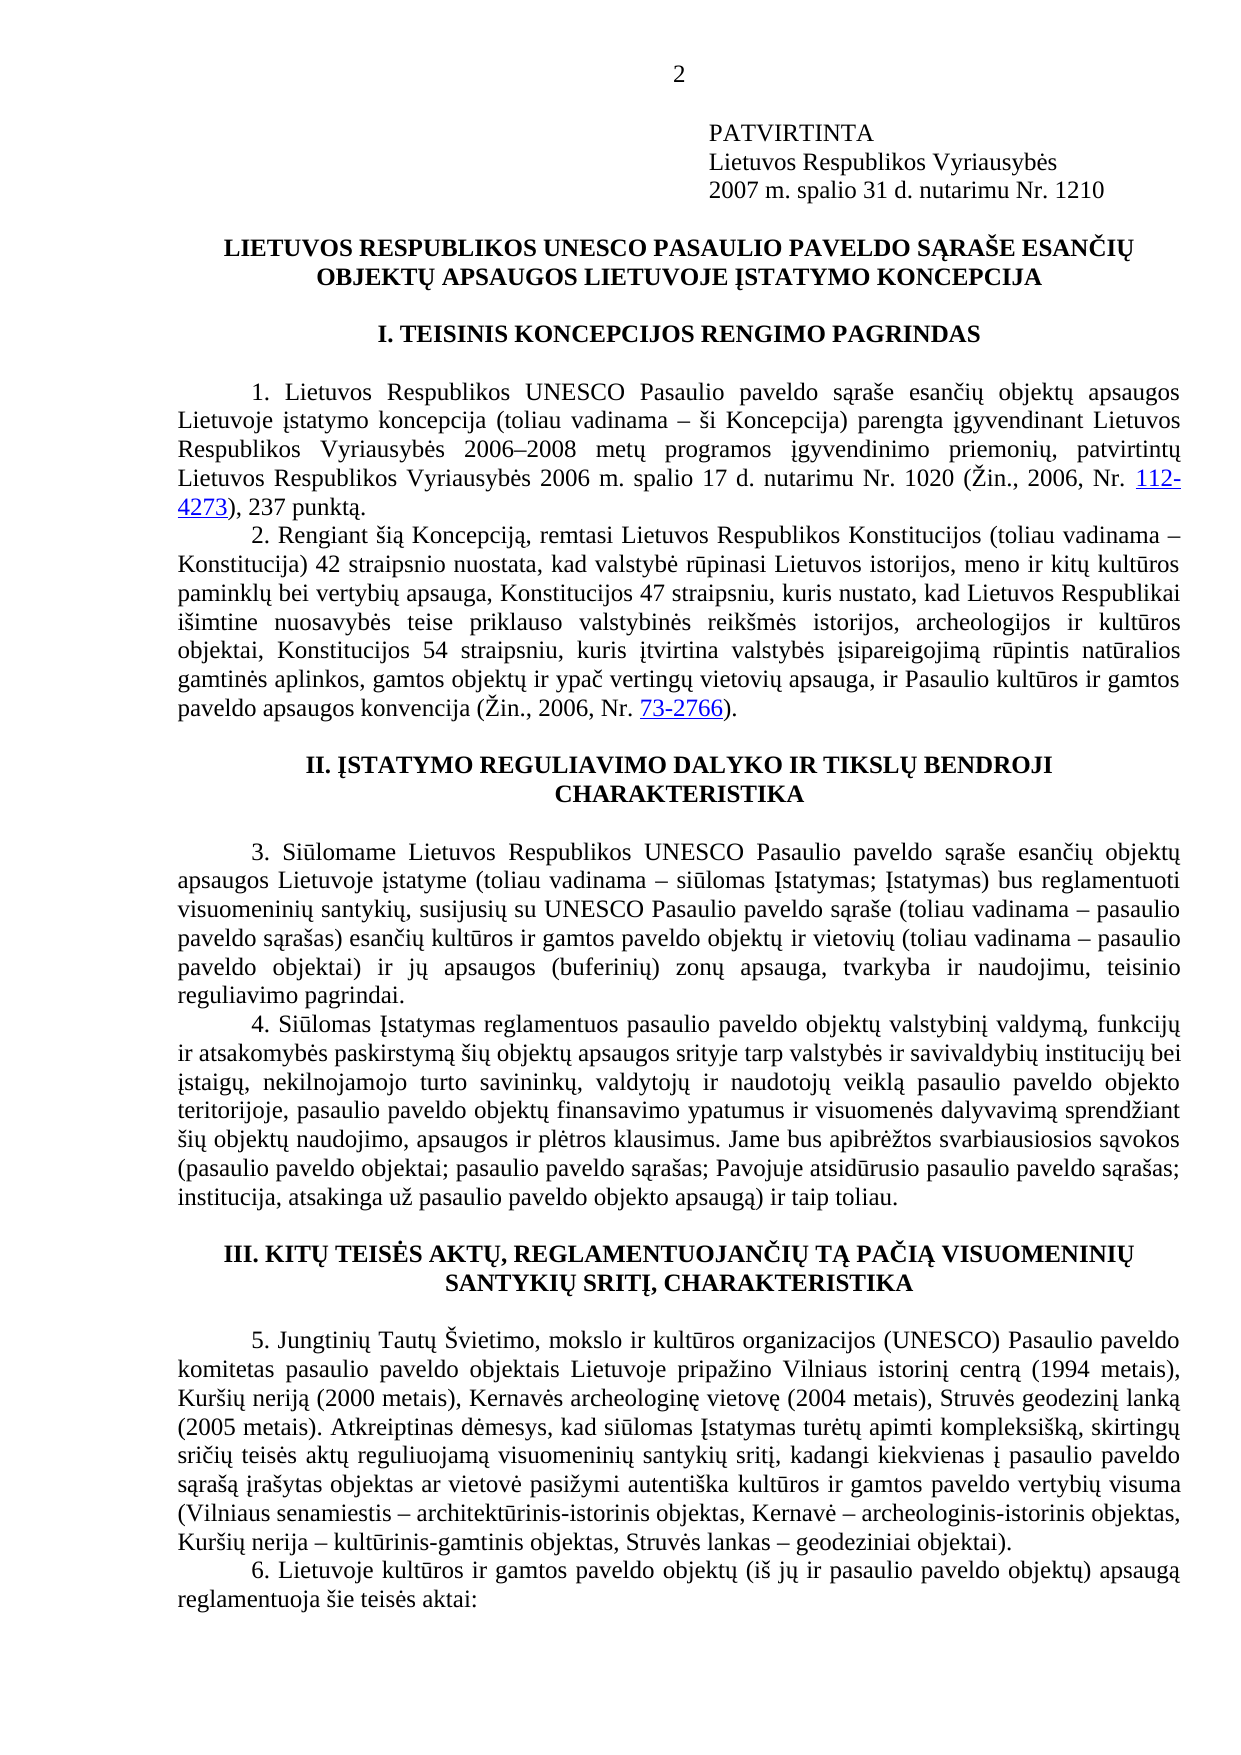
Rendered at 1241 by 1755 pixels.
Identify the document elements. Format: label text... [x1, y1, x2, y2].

text LIETUVOS RESPUBLIKOS UNESCO PASAULIO PAVELDO SĄRAŠE ESANČIŲ OBJEKTŲ APSAUGOS LIETUVOJE ĮSTATYMO KONCEPCIJA [177, 233, 1181, 291]
text III. KITŲ TEISĖS AKTŲ, REGLAMENTUOJANČIŲ TĄ PAČIĄ VISUOMENINIŲ SANTYKIŲ SRITĮ, CHARAKTERISTIKA [177, 1239, 1181, 1297]
text 6. Lietuvoje kultūros ir gamtos paveldo objektų (iš jų ir pasaulio paveldo objektų) apsaugą reglamentuoja šie teisės aktai: [177, 1556, 1181, 1613]
text 5. Jungtinių Tautų Švietimo, mokslo ir kultūros organizacijos (UNESCO) Pasaulio paveldo komitetas pasaulio paveldo objektais Lietuvoje pripažino Vilniaus istorinį centrą (1994 metais), Kuršių neriją (2000 metais), Kernavės archeologinę vietovę (2004 metais), Struvės geodezinį lanką (2005 metais). Atkreiptinas dėmesys, kad siūlomas Įstatymas turėtų apimti kompleksišką, skirtingų sričių teisės aktų reguliuojamą visuomeninių santykių sritį, kadangi kiekvienas į pasaulio paveldo sąrašą įrašytas objektas ar vietovė pasižymi autentiška kultūros ir gamtos paveldo vertybių visuma (Vilniaus senamiestis – architektūrinis-istorinis objektas, Kernavė – archeologinis-istorinis objektas, Kuršių nerija – kultūrinis-gamtinis objektas, Struvės lankas – geodeziniai objektai). [177, 1326, 1181, 1556]
text 3. Siūlomame Lietuvos Respublikos UNESCO Pasaulio paveldo sąraše esančių objektų apsaugos Lietuvoje įstatyme (toliau vadinama – siūlomas Įstatymas; Įstatymas) bus reglamentuoti visuomeninių santykių, susijusių su UNESCO Pasaulio paveldo sąraše (toliau vadinama – pasaulio paveldo sąrašas) esančių kultūros ir gamtos paveldo objektų ir vietovių (toliau vadinama – pasaulio paveldo objektai) ir jų apsaugos (buferinių) zonų apsauga, tvarkyba ir naudojimu, teisinio reguliavimo pagrindai. [177, 837, 1181, 1009]
text Lietuvos Respublikos Vyriausybės [177, 147, 1181, 176]
text PATVIRTINTA [177, 118, 1181, 147]
text I. TEISINIS KONCEPCIJOS RENGIMO PAGRINDAS [177, 319, 1181, 348]
text II. ĮSTATYMO REGULIAVIMO DALYKO IR TIKSLŲ BENDROJI CHARAKTERISTIKA [177, 751, 1181, 808]
text 2007 m. spalio 31 d. nutarimu Nr. 1210 [177, 176, 1181, 204]
text 1. Lietuvos Respublikos UNESCO Pasaulio paveldo sąraše esančių objektų apsaugos Lietuvoje įstatymo koncepcija (toliau vadinama – ši Koncepcija) parengta įgyvendinant Lietuvos Respublikos Vyriausybės 2006–2008 metų programos įgyvendinimo priemonių, patvirtintų Lietuvos Respublikos Vyriausybės 2006 m. spalio 17 d. nutarimu Nr. 1020 (Žin., 2006, Nr. 112-4273), 237 punktą. [177, 377, 1181, 521]
text 2. Rengiant šią Koncepciją, remtasi Lietuvos Respublikos Konstitucijos (toliau vadinama – Konstitucija) 42 straipsnio nuostata, kad valstybė rūpinasi Lietuvos istorijos, meno ir kitų kultūros paminklų bei vertybių apsauga, Konstitucijos 47 straipsniu, kuris nustato, kad Lietuvos Respublikai išimtine nuosavybės teise priklauso valstybinės reikšmės istorijos, archeologijos ir kultūros objektai, Konstitucijos 54 straipsniu, kuris įtvirtina valstybės įsipareigojimą rūpintis natūralios gamtinės aplinkos, gamtos objektų ir ypač vertingų vietovių apsauga, ir Pasaulio kultūros ir gamtos paveldo apsaugos konvencija (Žin., 2006, Nr. 73-2766). [177, 521, 1181, 722]
text 4. Siūlomas Įstatymas reglamentuos pasaulio paveldo objektų valstybinį valdymą, funkcijų ir atsakomybės paskirstymą šių objektų apsaugos srityje tarp valstybės ir savivaldybių institucijų bei įstaigų, nekilnojamojo turto savininkų, valdytojų ir naudotojų veiklą pasaulio paveldo objekto teritorijoje, pasaulio paveldo objektų finansavimo ypatumus ir visuomenės dalyvavimą sprendžiant šių objektų naudojimo, apsaugos ir plėtros klausimus. Jame bus apibrėžtos svarbiausiosios sąvokos (pasaulio paveldo objektai; pasaulio paveldo sąrašas; Pavojuje atsidūrusio pasaulio paveldo sąrašas; institucija, atsakinga už pasaulio paveldo objekto apsaugą) ir taip toliau. [177, 1009, 1181, 1211]
